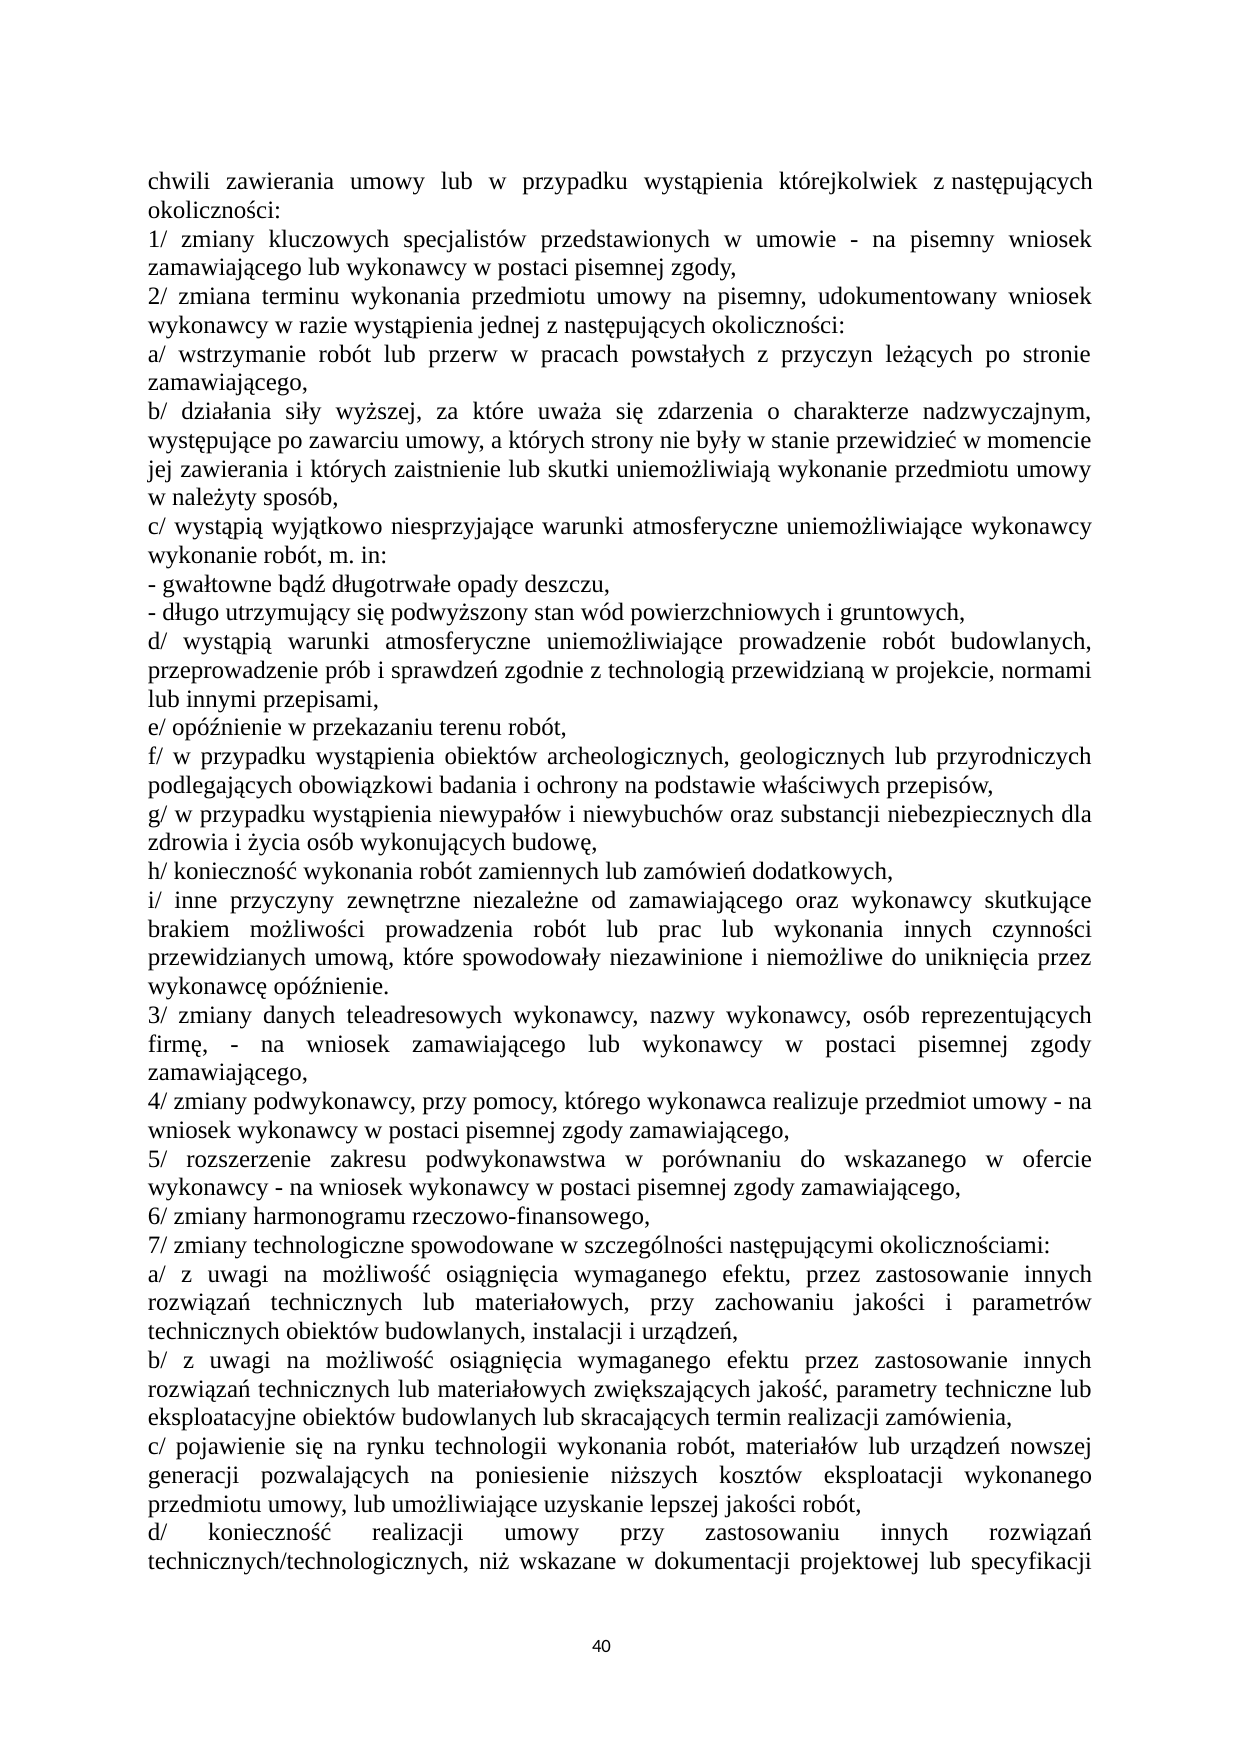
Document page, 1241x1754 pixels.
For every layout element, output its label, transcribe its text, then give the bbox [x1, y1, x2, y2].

text b/ działania siły wyższej, za które uważa się zdarzenia o charakterze nadzwyczajnym, występujące po zawarciu umowy, a których strony nie były w stanie przewidzieć w momencie jej zawierania i których zaistnienie lub skutki uniemożliwiają wykonanie przedmiotu umowy w należyty sposób, [148, 396, 1093, 511]
text - długo utrzymujący się podwyższony stan wód powierzchniowych i gruntowych, [148, 597, 1093, 626]
text b/ z uwagi na możliwość osiągnięcia wymaganego efektu przez zastosowanie innych rozwiązań technicznych lub materiałowych zwiększających jakość, parametry techniczne lub eksploatacyjne obiektów budowlanych lub skracających termin realizacji zamówienia, [148, 1345, 1093, 1431]
text 7/ zmiany technologiczne spowodowane w szczególności następującymi okolicznościami: [148, 1230, 1093, 1259]
text e/ opóźnienie w przekazaniu terenu robót, [148, 712, 1093, 741]
text i/ inne przyczyny zewnętrzne niezależne od zamawiającego oraz wykonawcy skutkujące brakiem możliwości prowadzenia robót lub prac lub wykonania innych czynności przewidzianych umową, które spowodowały niezawinione i niemożliwe do uniknięcia przez wykonawcę opóźnienie. [148, 885, 1093, 1000]
text a/ wstrzymanie robót lub przerw w pracach powstałych z przyczyn leżących po stronie zamawiającego, [148, 339, 1093, 396]
text c/ wystąpią wyjątkowo niesprzyjające warunki atmosferyczne uniemożliwiające wykonawcy wykonanie robót, m. in: [148, 511, 1093, 569]
text c/ pojawienie się na rynku technologii wykonania robót, materiałów lub urządzeń nowszej generacji pozwalających na poniesienie niższych kosztów eksploatacji wykonanego przedmiotu umowy, lub umożliwiające uzyskanie lepszej jakości robót, [148, 1431, 1093, 1517]
text 4/ zmiany podwykonawcy, przy pomocy, którego wykonawca realizuje przedmiot umowy - na wniosek wykonawcy w postaci pisemnej zgody zamawiającego, [148, 1086, 1093, 1144]
text chwili zawierania umowy lub w przypadku wystąpienia którejkolwiek z następujących okoliczności: [148, 166, 1093, 224]
text d/ wystąpią warunki atmosferyczne uniemożliwiające prowadzenie robót budowlanych, przeprowadzenie prób i sprawdzeń zgodnie z technologią przewidzianą w projekcie, normami lub innymi przepisami, [148, 626, 1093, 712]
text - gwałtowne bądź długotrwałe opady deszczu, [148, 569, 1093, 597]
text 3/ zmiany danych teleadresowych wykonawcy, nazwy wykonawcy, osób reprezentujących firmę, - na wniosek zamawiającego lub wykonawcy w postaci pisemnej zgody zamawiającego, [148, 1000, 1093, 1086]
text g/ w przypadku wystąpienia niewypałów i niewybuchów oraz substancji niebezpiecznych dla zdrowia i życia osób wykonujących budowę, [148, 799, 1093, 856]
text 2/ zmiana terminu wykonania przedmiotu umowy na pisemny, udokumentowany wniosek wykonawcy w razie wystąpienia jednej z następujących okoliczności: [148, 281, 1093, 339]
text 6/ zmiany harmonogramu rzeczowo-finansowego, [148, 1201, 1093, 1230]
text f/ w przypadku wystąpienia obiektów archeologicznych, geologicznych lub przyrodniczych podlegających obowiązkowi badania i ochrony na podstawie właściwych przepisów, [148, 741, 1093, 799]
text 5/ rozszerzenie zakresu podwykonawstwa w porównaniu do wskazanego w ofercie wykonawcy - na wniosek wykonawcy w postaci pisemnej zgody zamawiającego, [148, 1144, 1093, 1201]
text 1/ zmiany kluczowych specjalistów przedstawionych w umowie - na pisemny wniosek zamawiającego lub wykonawcy w postaci pisemnej zgody, [148, 224, 1093, 281]
text d/ konieczność realizacji umowy przy zastosowaniu innych rozwiązań technicznych/technologicznych, niż wskazane w dokumentacji projektowej lub specyfikacji [148, 1517, 1093, 1575]
text h/ konieczność wykonania robót zamiennych lub zamówień dodatkowych, [148, 856, 1093, 885]
text a/ z uwagi na możliwość osiągnięcia wymaganego efektu, przez zastosowanie innych rozwiązań technicznych lub materiałowych, przy zachowaniu jakości i parametrów technicznych obiektów budowlanych, instalacji i urządzeń, [148, 1259, 1093, 1345]
